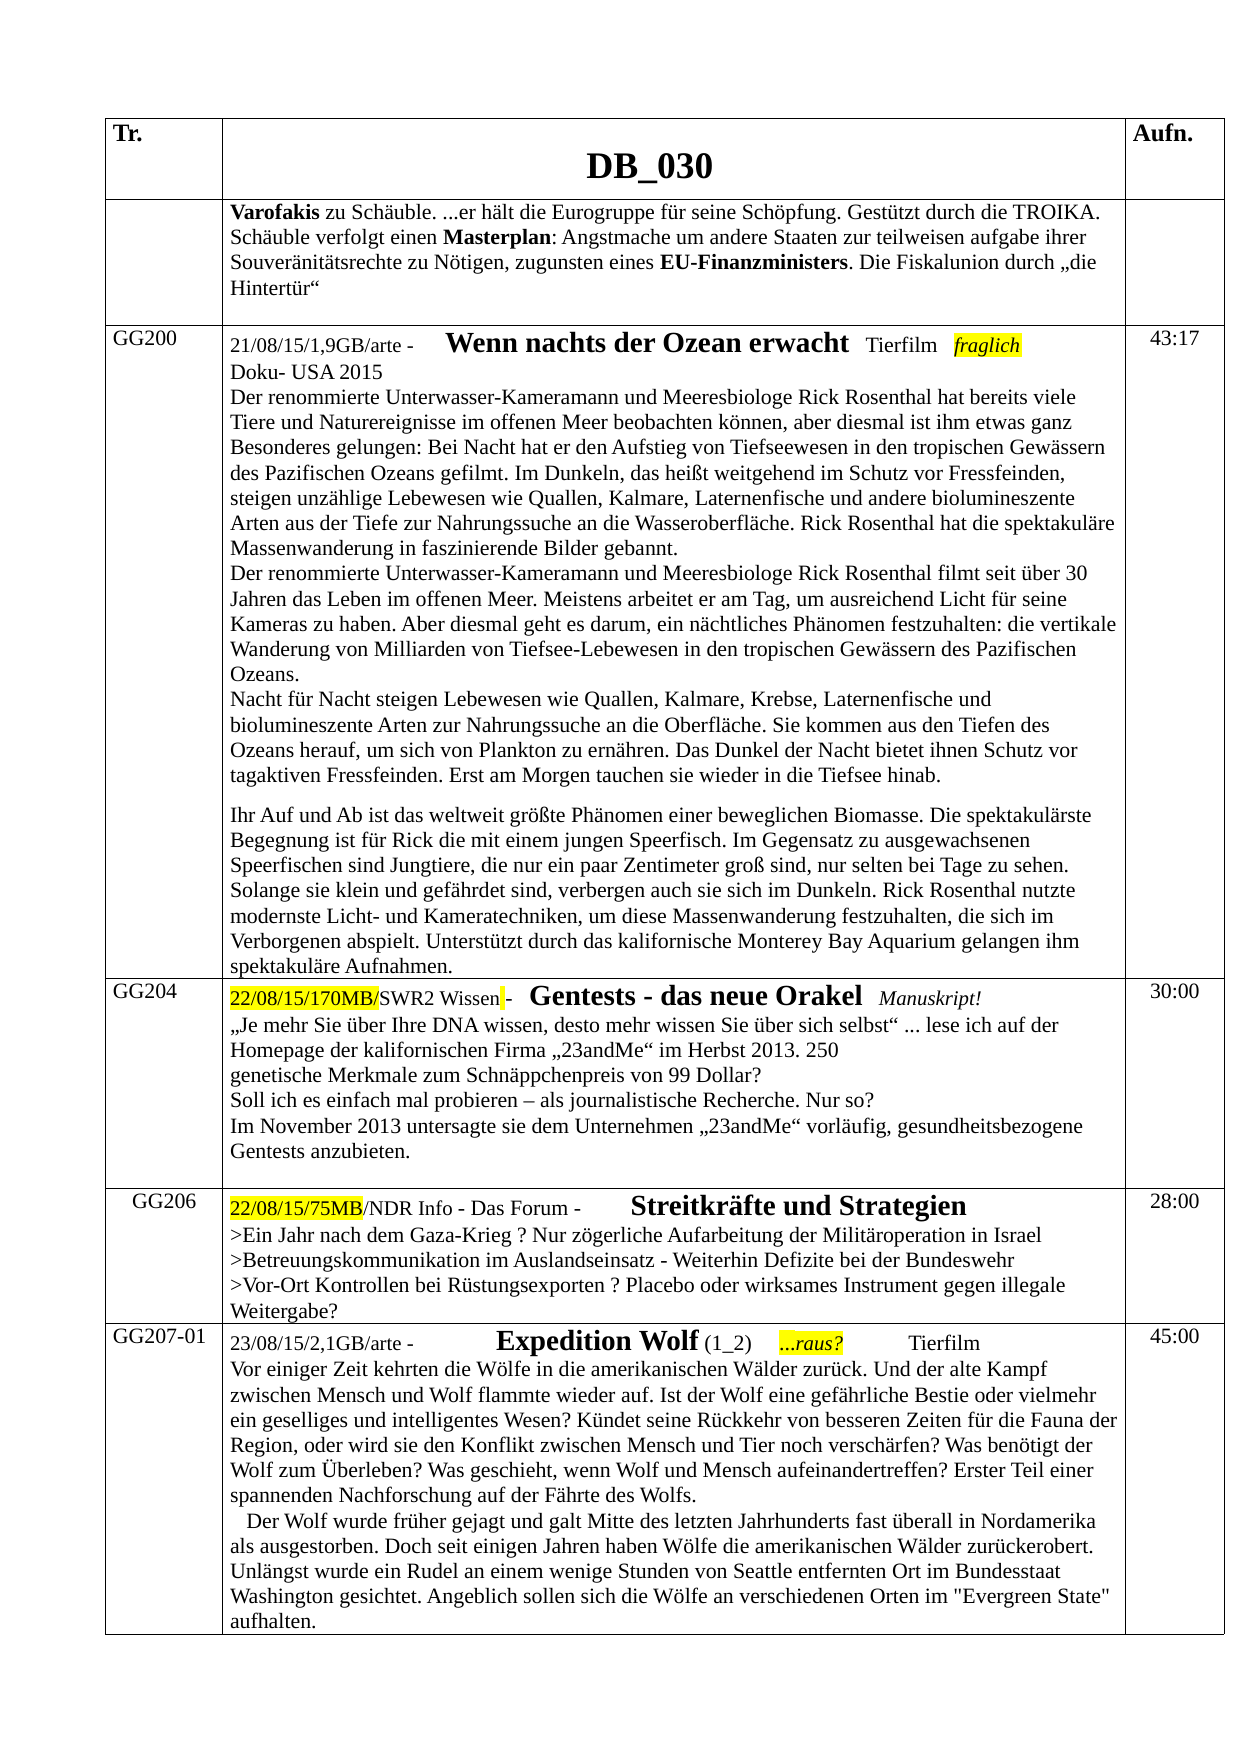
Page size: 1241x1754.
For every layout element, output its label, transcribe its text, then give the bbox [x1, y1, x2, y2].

table_cell [106, 200, 222, 325]
table_cell 22/08/15/75MB/NDR Info - Das Forum - Streitkräfte und Strategien >Ein Jahr nach dem Gaza-Krieg ? Nur zögerliche Aufarbeitung der Militäroperation in Israel >Betreuungskommunikation im Auslandseinsatz - Weiterhin Defizite bei der Bundeswehr >Vor-Ort Kontrollen bei Rüstungsexporten ? Placebo oder wirksames Instrument gegen illegale Weitergabe? [223, 1189, 1125, 1323]
table_cell 22/08/15/170MB/SWR2 Wissen - Gentests - das neue Orakel Manuskript! „Je mehr Sie über Ihre DNA wissen, desto mehr wissen Sie über sich selbst“ ... lese ich auf der Homepage der kalifornischen Firma „23andMe“ im Herbst 2013. 250 genetische Merkmale zum Schnäppchenpreis von 99 Dollar? Soll ich es einfach mal probieren – als journalistische Recherche. Nur so? Im November 2013 untersagte sie dem Unternehmen „23andMe“ vorläufig, gesundheitsbezogene Gentests anzubieten. [223, 979, 1125, 1188]
table_cell GG204 [106, 979, 222, 1188]
table_header Tr. [106, 119, 222, 199]
table_cell 30:00 [1126, 979, 1224, 1188]
table_cell [1126, 200, 1224, 325]
table_cell 43:17 [1126, 326, 1224, 978]
table_cell Varofakis zu Schäuble. ...er hält die Eurogruppe für seine Schöpfung. Gestützt durch die TROIKA. Schäuble verfolgt einen Masterplan: Angstmache um andere Staaten zur teilweisen aufgabe ihrer Souveränitätsrechte zu Nötigen, zugunsten eines EU-Finanzministers. Die Fiskalunion durch „die Hintertür“ [223, 200, 1125, 325]
table_cell 28:00 [1126, 1189, 1224, 1323]
table_header Aufn. [1126, 119, 1224, 199]
table_cell 23/08/15/2,1GB/arte - Expedition Wolf (1_2) ...raus? Tierfilm Vor einiger Zeit kehrten die Wölfe in die amerikanischen Wälder zurück. Und der alte Kampf zwischen Mensch und Wolf flammte wieder auf. Ist der Wolf eine gefährliche Bestie oder vielmehr ein geselliges und intelligentes Wesen? Kündet seine Rückkehr von besseren Zeiten für die Fauna der Region, oder wird sie den Konflikt zwischen Mensch und Tier noch verschärfen? Was benötigt der Wolf zum Überleben? Was geschieht, wenn Wolf und Mensch aufeinandertreffen? Erster Teil einer spannenden Nachforschung auf der Fährte des Wolfs. Der Wolf wurde früher gejagt und galt Mitte des letzten Jahrhunderts fast überall in Nordamerika als ausgestorben. Doch seit einigen Jahren haben Wölfe die amerikanischen Wälder zurückerobert. Unlängst wurde ein Rudel an einem wenige Stunden von Seattle entfernten Ort im Bundesstaat Washington gesichtet. Angeblich sollen sich die Wölfe an verschiedenen Orten im "Evergreen State" aufhalten. [223, 1324, 1125, 1634]
table_cell GG206 [106, 1189, 222, 1323]
table_cell GG207-01 [106, 1324, 222, 1634]
table_cell GG200 [106, 326, 222, 978]
table_cell 45:00 [1126, 1324, 1224, 1634]
table_cell 21/08/15/1,9GB/arte - Wenn nachts der Ozean erwacht Tierfilm fraglich Doku- USA 2015 Der renommierte Unterwasser-Kameramann und Meeresbiologe Rick Rosenthal hat bereits viele Tiere und Naturereignisse im offenen Meer beobachten können, aber diesmal ist ihm etwas ganz Besonderes gelungen: Bei Nacht hat er den Aufstieg von Tiefseewesen in den tropischen Gewässern des Pazifischen Ozeans gefilmt. Im Dunkeln, das heißt weitgehend im Schutz vor Fressfeinden, steigen unzählige Lebewesen wie Quallen, Kalmare, Laternenfische und andere biolumineszente Arten aus der Tiefe zur Nahrungssuche an die Wasseroberfläche. Rick Rosenthal hat die spektakuläre Massenwanderung in faszinierende Bilder gebannt. Der renommierte Unterwasser-Kameramann und Meeresbiologe Rick Rosenthal filmt seit über 30 Jahren das Leben im offenen Meer. Meistens arbeitet er am Tag, um ausreichend Licht für seine Kameras zu haben. Aber diesmal geht es darum, ein nächtliches Phänomen festzuhalten: die vertikale Wanderung von Milliarden von Tiefsee-Lebewesen in den tropischen Gewässern des Pazifischen Ozeans. Nacht für Nacht steigen Lebewesen wie Quallen, Kalmare, Krebse, Laternenfische und biolumineszente Arten zur Nahrungssuche an die Oberfläche. Sie kommen aus den Tiefen des Ozeans herauf, um sich von Plankton zu ernähren. Das Dunkel der Nacht bietet ihnen Schutz vor tagaktiven Fressfeinden. Erst am Morgen tauchen sie wieder in die Tiefsee hinab. Ihr Auf und Ab ist das weltweit größte Phänomen einer beweglichen Biomasse. Die spektakulärste Begegnung ist für Rick die mit einem jungen Speerfisch. Im Gegensatz zu ausgewachsenen Speerfischen sind Jungtiere, die nur ein paar Zentimeter groß sind, nur selten bei Tage zu sehen. Solange sie klein und gefährdet sind, verbergen auch sie sich im Dunkeln. Rick Rosenthal nutzte modernste Licht- und Kameratechniken, um diese Massenwanderung festzuhalten, die sich im Verborgenen abspielt. Unterstützt durch das kalifornische Monterey Bay Aquarium gelangen ihm spektakuläre Aufnahmen. [223, 326, 1125, 978]
table_header DB_030 [223, 119, 1125, 199]
